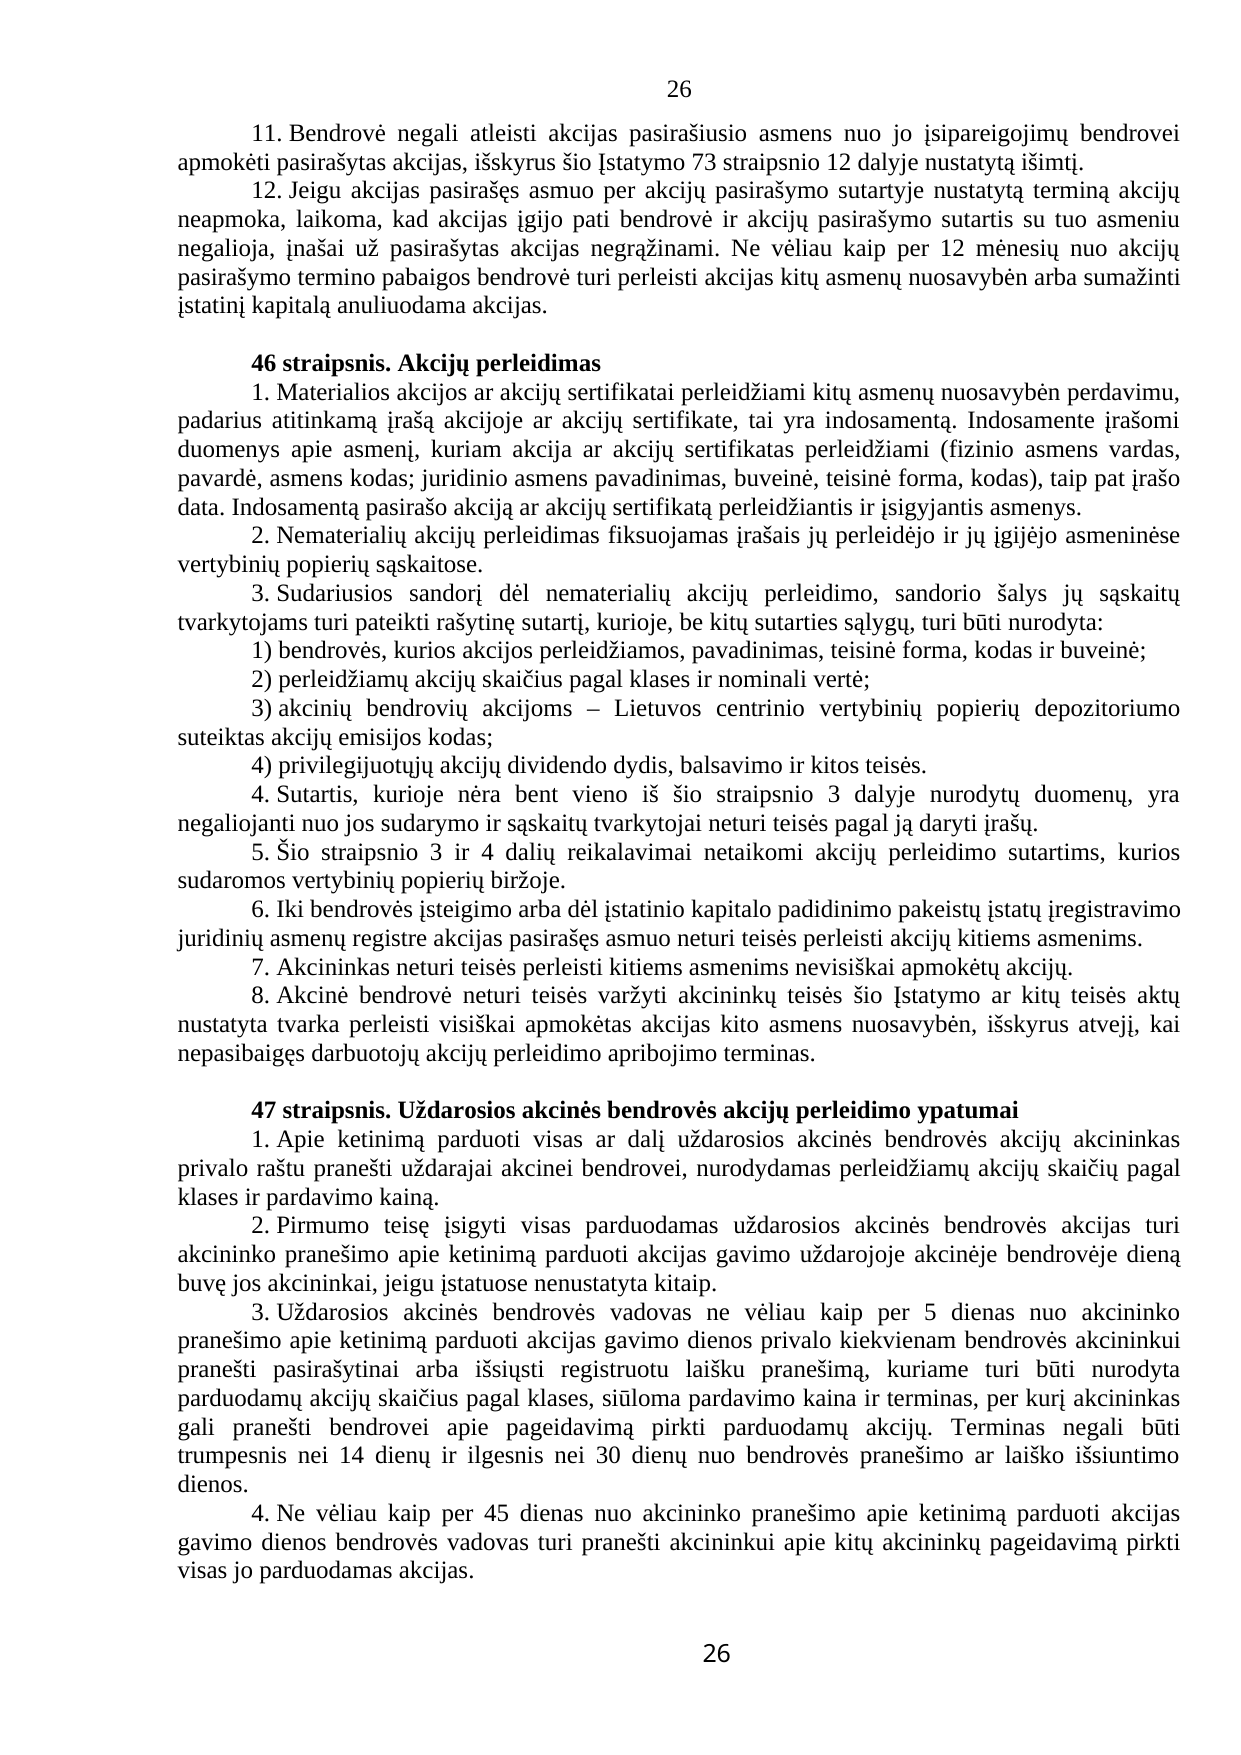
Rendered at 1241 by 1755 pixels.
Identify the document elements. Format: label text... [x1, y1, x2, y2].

text 3) akcinių bendrovių akcijoms – Lietuvos centrinio vertybinių popierių depozitoriumo suteiktas akcijų emisijos kodas; [177, 693, 1181, 751]
text 6. Iki bendrovės įsteigimo arba dėl įstatinio kapitalo padidinimo pakeistų įstatų įregistravimo juridinių asmenų registre akcijas pasirašęs asmuo neturi teisės perleisti akcijų kitiems asmenims. [177, 894, 1181, 952]
text 46 straipsnis. Akcijų perleidimas [177, 348, 1181, 377]
text 2) perleidžiamų akcijų skaičius pagal klases ir nominali vertė; [177, 664, 1181, 693]
text 2. Pirmumo teisę įsigyti visas parduodamas uždarosios akcinės bendrovės akcijas turi akcininko pranešimo apie ketinimą parduoti akcijas gavimo uždarojoje akcinėje bendrovėje dieną buvę jos akcininkai, jeigu įstatuose nenustatyta kitaip. [177, 1211, 1181, 1297]
text 47 straipsnis. Uždarosios akcinės bendrovės akcijų perleidimo ypatumai [177, 1096, 1181, 1124]
text 8. Akcinė bendrovė neturi teisės varžyti akcininkų teisės šio Įstatymo ar kitų teisės aktų nustatyta tvarka perleisti visiškai apmokėtas akcijas kito asmens nuosavybėn, išskyrus atvejį, kai nepasibaigęs darbuotojų akcijų perleidimo apribojimo terminas. [177, 981, 1181, 1067]
text 4. Ne vėliau kaip per 45 dienas nuo akcininko pranešimo apie ketinimą parduoti akcijas gavimo dienos bendrovės vadovas turi pranešti akcininkui apie kitų akcininkų pageidavimą pirkti visas jo parduodamas akcijas. [177, 1498, 1181, 1584]
text 1. Materialios akcijos ar akcijų sertifikatai perleidžiami kitų asmenų nuosavybėn perdavimu, padarius atitinkamą įrašą akcijoje ar akcijų sertifikate, tai yra indosamentą. Indosamente įrašomi duomenys apie asmenį, kuriam akcija ar akcijų sertifikatas perleidžiami (fizinio asmens vardas, pavardė, asmens kodas; juridinio asmens pavadinimas, buveinė, teisinė forma, kodas), taip pat įrašo data. Indosamentą pasirašo akciją ar akcijų sertifikatą perleidžiantis ir įsigyjantis asmenys. [177, 377, 1181, 521]
text 2. Nematerialių akcijų perleidimas fiksuojamas įrašais jų perleidėjo ir jų įgijėjo asmeninėse vertybinių popierių sąskaitose. [177, 521, 1181, 578]
text 3. Uždarosios akcinės bendrovės vadovas ne vėliau kaip per 5 dienas nuo akcininko pranešimo apie ketinimą parduoti akcijas gavimo dienos privalo kiekvienam bendrovės akcininkui pranešti pasirašytinai arba išsiųsti registruotu laišku pranešimą, kuriame turi būti nurodyta parduodamų akcijų skaičius pagal klases, siūloma pardavimo kaina ir terminas, per kurį akcininkas gali pranešti bendrovei apie pageidavimą pirkti parduodamų akcijų. Terminas negali būti trumpesnis nei 14 dienų ir ilgesnis nei 30 dienų nuo bendrovės pranešimo ar laiško išsiuntimo dienos. [177, 1297, 1181, 1498]
text 12. Jeigu akcijas pasirašęs asmuo per akcijų pasirašymo sutartyje nustatytą terminą akcijų neapmoka, laikoma, kad akcijas įgijo pati bendrovė ir akcijų pasirašymo sutartis su tuo asmeniu negalioja, įnašai už pasirašytas akcijas negrąžinami. Ne vėliau kaip per 12 mėnesių nuo akcijų pasirašymo termino pabaigos bendrovė turi perleisti akcijas kitų asmenų nuosavybėn arba sumažinti įstatinį kapitalą anuliuodama akcijas. [177, 176, 1181, 319]
text 4) privilegijuotųjų akcijų dividendo dydis, balsavimo ir kitos teisės. [177, 751, 1181, 779]
text 1. Apie ketinimą parduoti visas ar dalį uždarosios akcinės bendrovės akcijų akcininkas privalo raštu pranešti uždarajai akcinei bendrovei, nurodydamas perleidžiamų akcijų skaičių pagal klases ir pardavimo kainą. [177, 1124, 1181, 1211]
text 11. Bendrovė negali atleisti akcijas pasirašiusio asmens nuo jo įsipareigojimų bendrovei apmokėti pasirašytas akcijas, išskyrus šio Įstatymo 73 straipsnio 12 dalyje nustatytą išimtį. [177, 118, 1181, 176]
text 3. Sudariusios sandorį dėl nematerialių akcijų perleidimo, sandorio šalys jų sąskaitų tvarkytojams turi pateikti rašytinę sutartį, kurioje, be kitų sutarties sąlygų, turi būti nurodyta: [177, 578, 1181, 636]
text 4. Sutartis, kurioje nėra bent vieno iš šio straipsnio 3 dalyje nurodytų duomenų, yra negaliojanti nuo jos sudarymo ir sąskaitų tvarkytojai neturi teisės pagal ją daryti įrašų. [177, 779, 1181, 837]
text 1) bendrovės, kurios akcijos perleidžiamos, pavadinimas, teisinė forma, kodas ir buveinė; [177, 636, 1181, 664]
text 5. Šio straipsnio 3 ir 4 dalių reikalavimai netaikomi akcijų perleidimo sutartims, kurios sudaromos vertybinių popierių biržoje. [177, 837, 1181, 894]
text 7. Akcininkas neturi teisės perleisti kitiems asmenims nevisiškai apmokėtų akcijų. [177, 952, 1181, 981]
